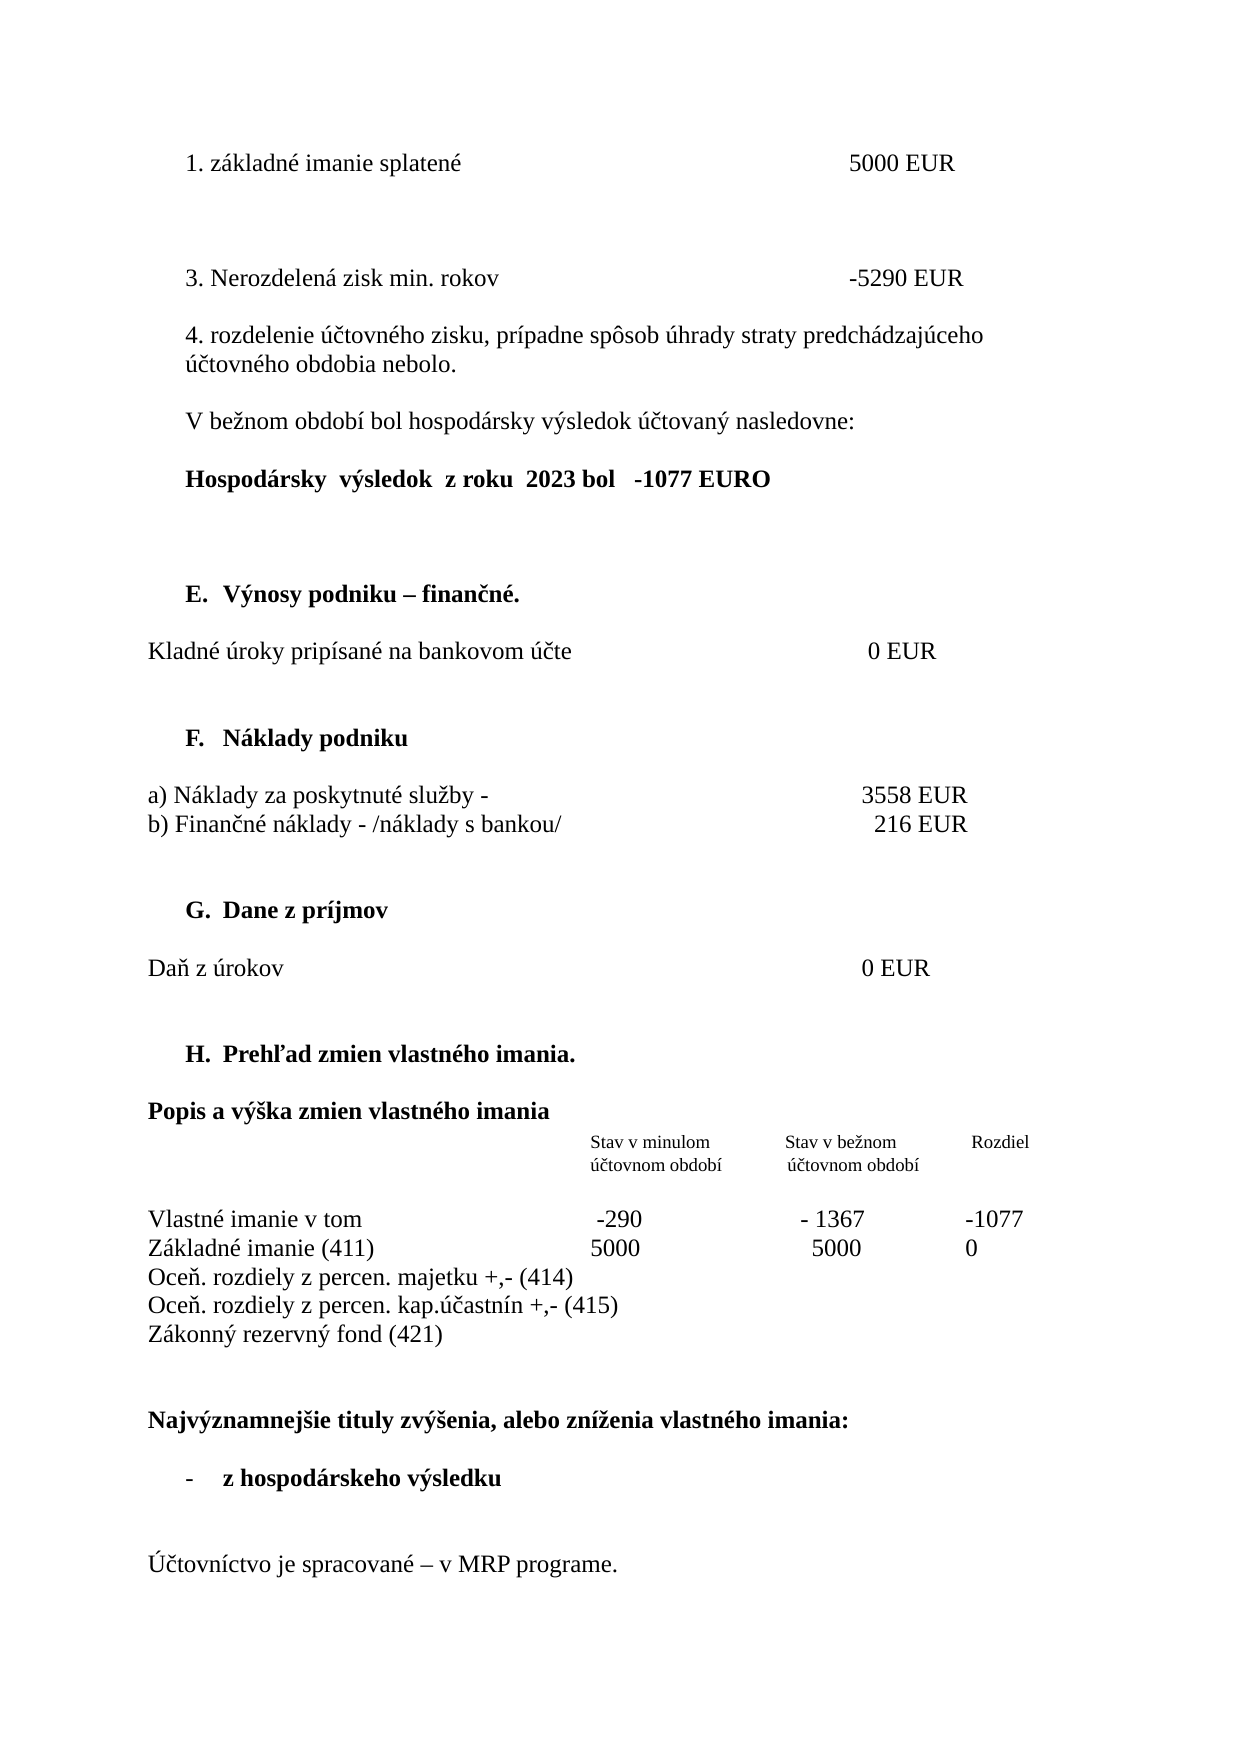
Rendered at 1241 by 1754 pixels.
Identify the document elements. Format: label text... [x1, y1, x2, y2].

list Výnosy podniku – finančné. [185, 579, 1092, 608]
text b) Finančné náklady - /náklady s bankou/ 216 EUR [148, 809, 1092, 838]
list Dane z príjmov [185, 895, 1092, 924]
list Prehľad zmien vlastného imania. [185, 1039, 1092, 1068]
text Základné imanie (411) 5000 5000 0 [148, 1233, 1092, 1262]
list Náklady podniku [185, 723, 1092, 751]
text a) Náklady za poskytnuté služby - 3558 EUR [148, 780, 1092, 809]
text Účtovníctvo je spracované – v MRP programe. [148, 1549, 1092, 1578]
text 3. Nerozdelená zisk min. rokov -5290 EUR [185, 263, 1092, 291]
list z hospodárskeho výsledku [185, 1463, 1092, 1492]
text Najvýznamnejšie tituly zvýšenia, alebo zníženia vlastného imania: [148, 1405, 1092, 1434]
text Vlastné imanie v tom -290 - 1367 -1077 [148, 1204, 1092, 1233]
text Oceň. rozdiely z percen. majetku +,- (414) [148, 1262, 1092, 1290]
text Oceň. rozdiely z percen. kap.účastnín +,- (415) [148, 1290, 1092, 1319]
text Stav v minulom Stav v bežnom Rozdiel [148, 1125, 1092, 1154]
text účtovnom období účtovnom období [148, 1154, 1092, 1175]
text 4. rozdelenie účtovného zisku, prípadne spôsob úhrady straty predchádzajúceho účtovného obdobia nebolo. [185, 320, 1092, 378]
text Daň z úrokov 0 EUR [148, 953, 1092, 981]
text Kladné úroky pripísané na bankovom účte 0 EUR [148, 636, 1092, 665]
text Hospodársky výsledok z roku 2023 bol -1077 EURO [185, 464, 1092, 521]
text V bežnom období bol hospodársky výsledok účtovaný nasledovne: [185, 406, 1092, 435]
text Popis a výška zmien vlastného imania [148, 1096, 1092, 1125]
text Zákonný rezervný fond (421) [148, 1319, 1092, 1348]
text 1. základné imanie splatené 5000 EUR [185, 148, 1092, 176]
